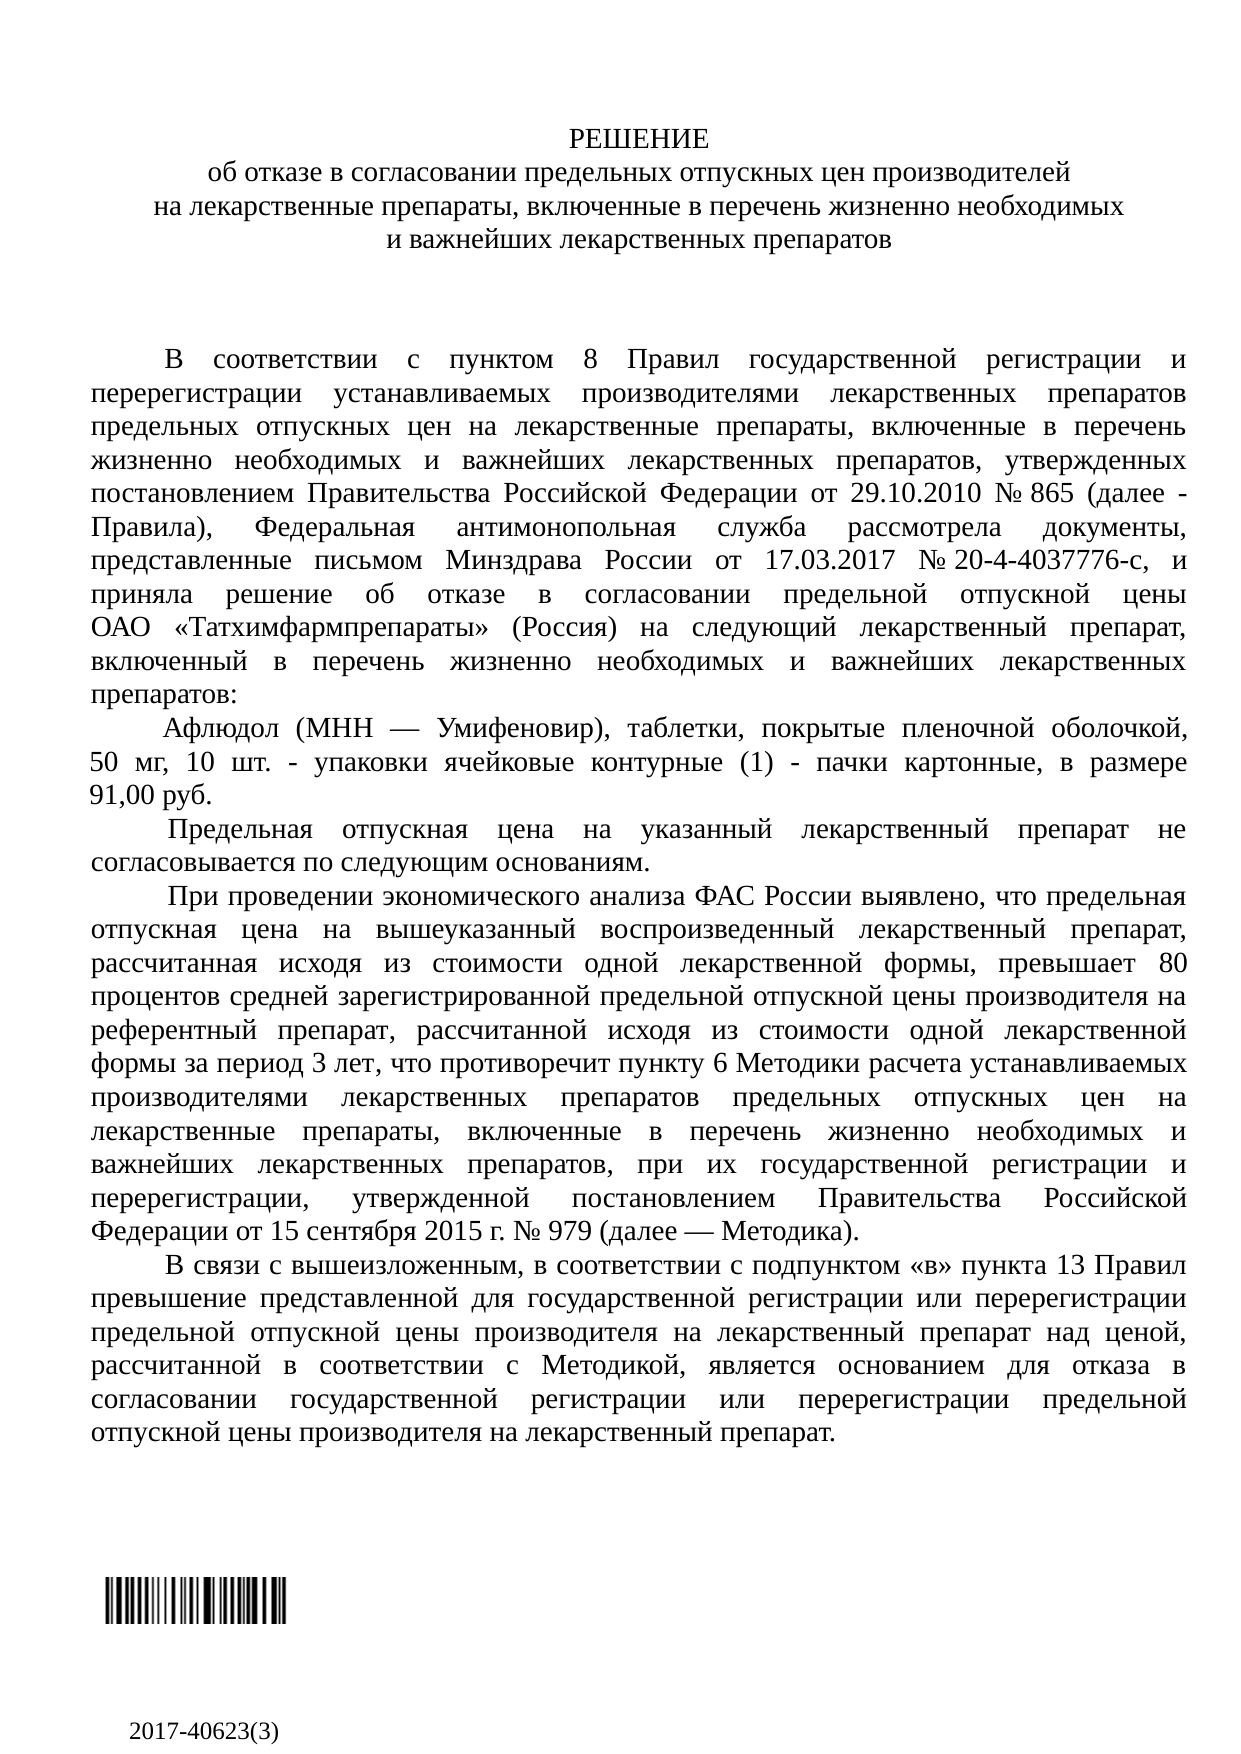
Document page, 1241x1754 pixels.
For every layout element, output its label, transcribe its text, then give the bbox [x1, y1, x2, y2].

text Афлюдол (МНН — Умифеновир), таблетки, покрытые пленочной оболочкой, 50 мг, 10 шт. - упаковки ячейковые контурные (1) - пачки картонные, в размере 91,00 руб. [89, 710, 1189, 811]
text и важнейших лекарственных препаратов [91, 221, 1187, 255]
picture [90, 1577, 304, 1624]
text При проведении экономического анализа ФАС России выявлено, что предельная отпускная цена на вышеуказанный воспроизведенный лекарственный препарат, рассчитанная исходя из стоимости одной лекарственной формы, превышает 80 процентов средней зарегистрированной предельной отпускной цены производителя на референтный препарат, рассчитанной исходя из стоимости одной лекарственной формы за период 3 лет, что противоречит пункту 6 Методики расчета устанавливаемых производителями лекарственных препаратов предельных отпускных цен на лекарственные препараты, включенные в перечень жизненно необходимых и важнейших лекарственных препаратов, при их государственной регистрации и перерегистрации, утвержденной постановлением Правительства Российской Федерации от 15 сентября 2015 г. № 979 (далее — Методика). [91, 878, 1187, 1247]
text В соответствии с пунктом 8 Правил государственной регистрации и перерегистрации устанавливаемых производителями лекарственных препаратов предельных отпускных цен на лекарственные препараты, включенные в перечень жизненно необходимых и важнейших лекарственных препаратов, утвержденных постановлением Правительства Российской Федерации от 29.10.2010 № 865 (далее - Правила), Федеральная антимонопольная служба рассмотрела документы, представленные письмом Минздрава России от 17.03.2017 № 20-4-4037776-с, и приняла решение об отказе в согласовании предельной отпускной цены ОАО «Татхимфармпрепараты» (Россия) на следующий лекарственный препарат, включенный в перечень жизненно необходимых и важнейших лекарственных препаратов: [91, 341, 1187, 710]
text В связи с вышеизложенным, в соответствии с подпунктом «в» пункта 13 Правил превышение представленной для государственной регистрации или перерегистрации предельной отпускной цены производителя на лекарственный препарат над ценой, рассчитанной в соответствии с Методикой, является основанием для отказа в согласовании государственной регистрации или перерегистрации предельной отпускной цены производителя на лекарственный препарат. [91, 1247, 1187, 1448]
text об отказе в согласовании предельных отпускных цен производителей [91, 154, 1187, 188]
text на лекарственные препараты, включенные в перечень жизненно необходимых [91, 188, 1187, 221]
text Предельная отпускная цена на указанный лекарственный препарат не согласовывается по следующим основаниям. [91, 811, 1187, 878]
text РЕШЕНИЕ [91, 121, 1187, 154]
